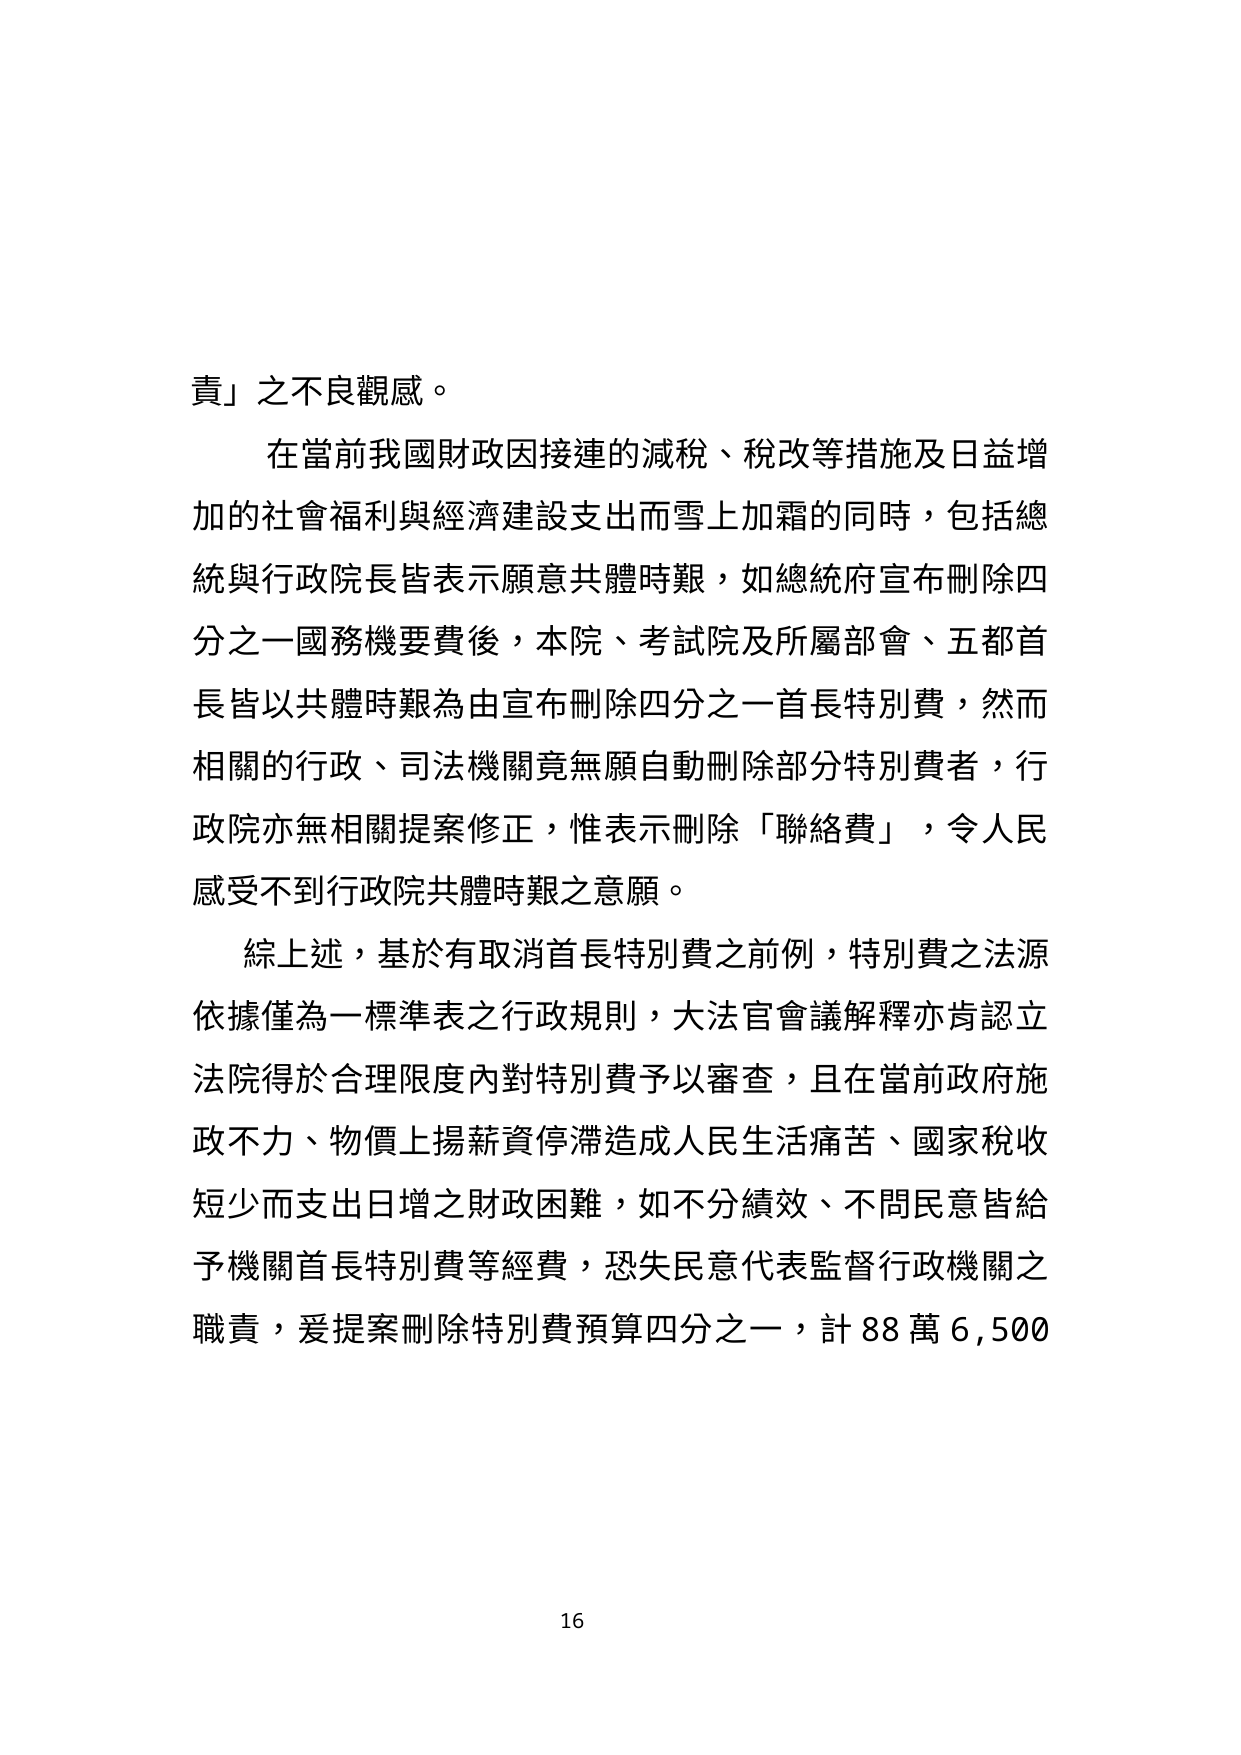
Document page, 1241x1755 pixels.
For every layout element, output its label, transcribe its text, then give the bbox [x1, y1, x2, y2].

text (三)行政院勞工委員會於102年度預算中編列主任委員、副主任委員及北中南區勞動檢查所所長特別費合計共165萬6,000元，職業訓練局及所屬機關共編列151萬8,000元，勞工安全衛生研究所編列16萬2,000元，及勞工退休基金監理會編列21萬元，合計354萬6,000元。惟查，政府機關首長有政策決策與推行權責，在政府施政不力，無法解決景氣低迷、經濟成長疲弱、物價上漲但薪資倒退至15年前水準造成民怨與要求改革的壓力，如持續全額「實質給予」之特別費，易給人民「有賞無罰」、「有權無責」之不良觀感。 [123, 347, 1050, 410]
text 在當前我國財政因接連的減稅、稅改等措施及日益增加的社會福利與經濟建設支出而雪上加霜的同時，包括總統與行政院長皆表示願意共體時艱，如總統府宣布刪除四分之一國務機要費後，本院、考試院及所屬部會、五都首長皆以共體時艱為由宣布刪除四分之一首長特別費，然而相關的行政、司法機關竟無願自動刪除部分特別費者，行政院亦無相關提案修正，惟表示刪除「聯絡費」，令人民感受不到行政院共體時艱之意願。 [94, 410, 1050, 910]
text 綜上述，基於有取消首長特別費之前例，特別費之法源依據僅為一標準表之行政規則，大法官會議解釋亦肯認立法院得於合理限度內對特別費予以審查，且在當前政府施政不力、物價上揚薪資停滯造成人民生活痛苦、國家稅收短少而支出日增之財政困難，如不分績效、不問民意皆給予機關首長特別費等經費，恐失民意代表監督行政機關之職責，爰提案刪除特別費預算四分之一，計88萬6,500 [94, 910, 1050, 1347]
